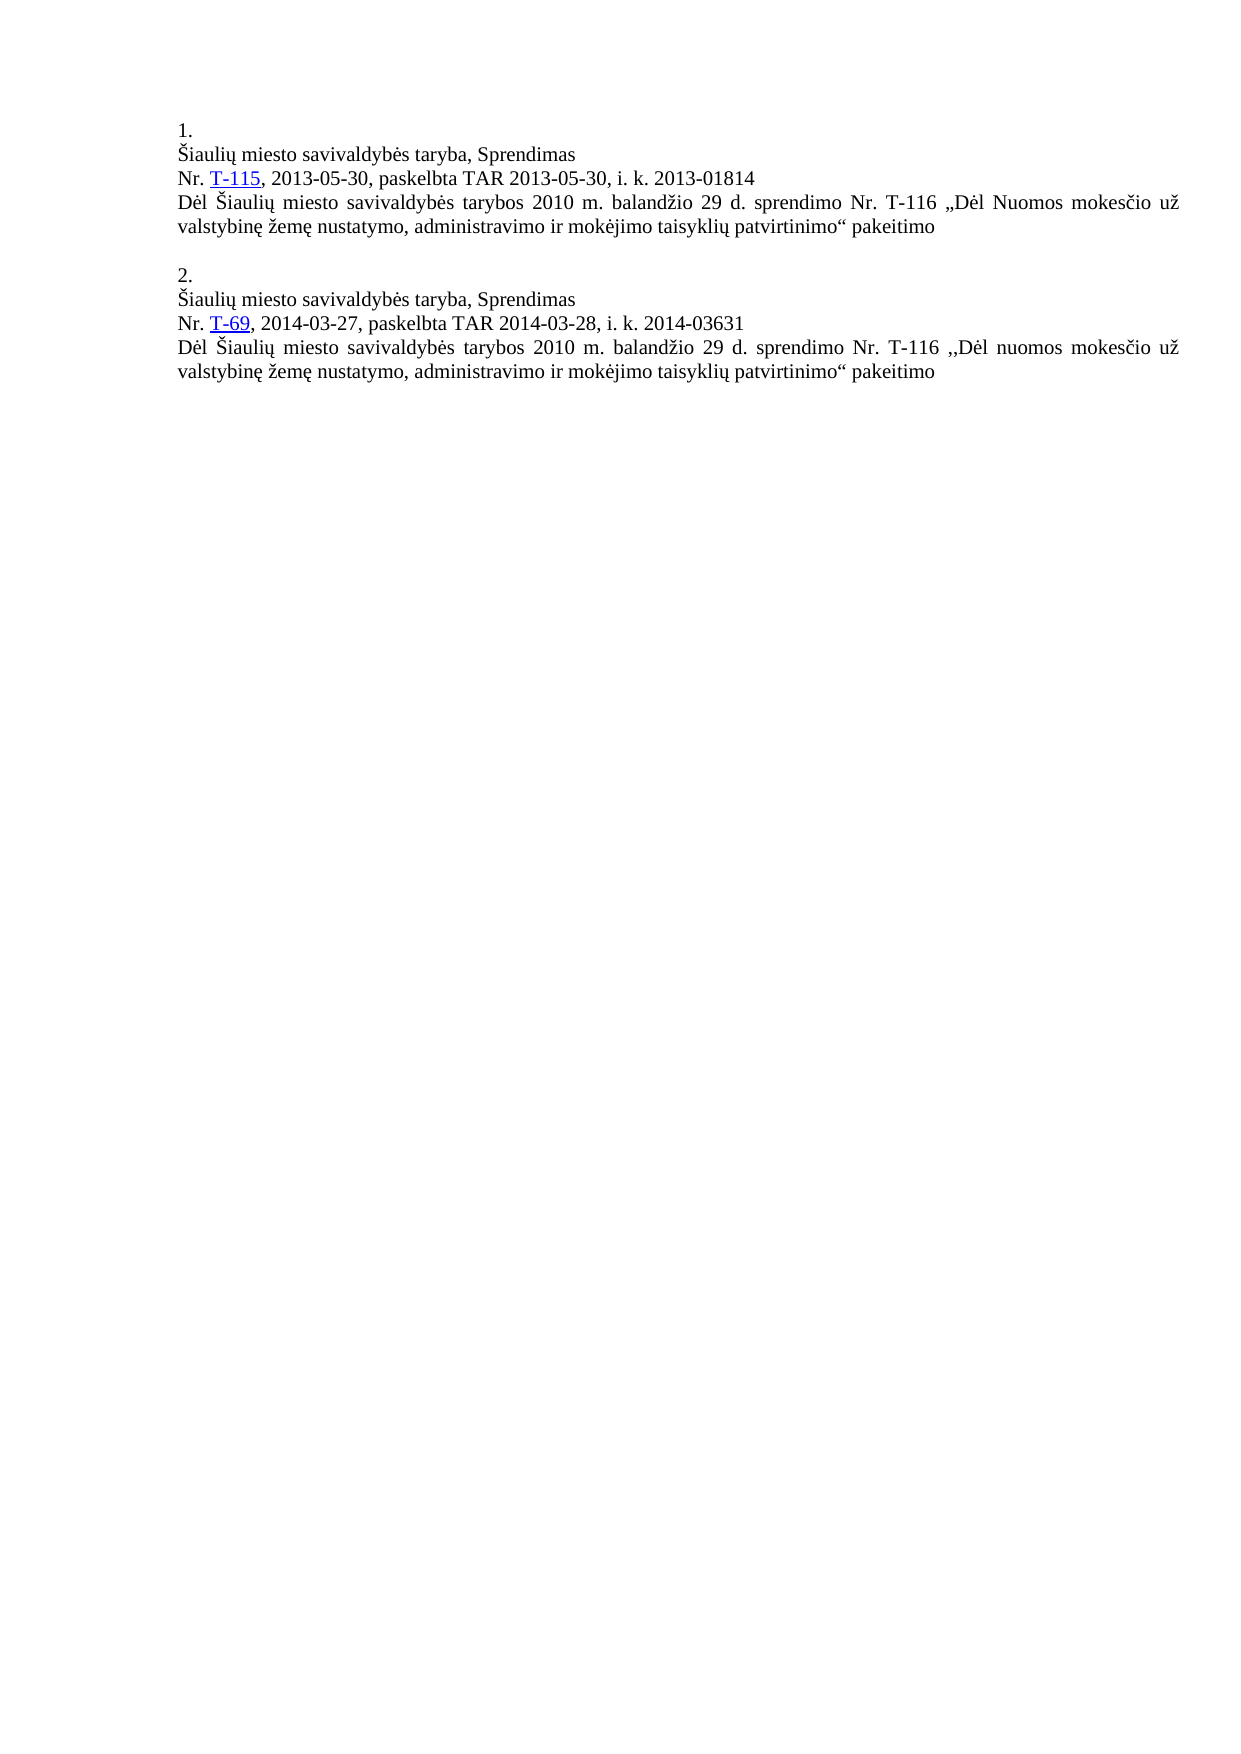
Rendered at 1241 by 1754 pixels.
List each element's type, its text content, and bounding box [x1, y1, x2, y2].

text Nr. T-115, 2013-05-30, paskelbta TAR 2013-05-30, i. k. 2013-01814 [177, 166, 1181, 190]
text Dėl Šiaulių miesto savivaldybės tarybos 2010 m. balandžio 29 d. sprendimo Nr. T-116 „Dėl Nuomos mokesčio už valstybinę žemę nustatymo, administravimo ir mokėjimo taisyklių patvirtinimo“ pakeitimo [177, 190, 1181, 238]
text Nr. T-69, 2014-03-27, paskelbta TAR 2014-03-28, i. k. 2014-03631 [177, 311, 1181, 335]
text Šiaulių miesto savivaldybės taryba, Sprendimas [177, 142, 1181, 166]
text 2. [177, 262, 1181, 287]
text 1. [177, 118, 1181, 142]
text Šiaulių miesto savivaldybės taryba, Sprendimas [177, 287, 1181, 311]
text Dėl Šiaulių miesto savivaldybės tarybos 2010 m. balandžio 29 d. sprendimo Nr. T-116 ,,Dėl nuomos mokesčio už valstybinę žemę nustatymo, administravimo ir mokėjimo taisyklių patvirtinimo“ pakeitimo [177, 335, 1181, 383]
